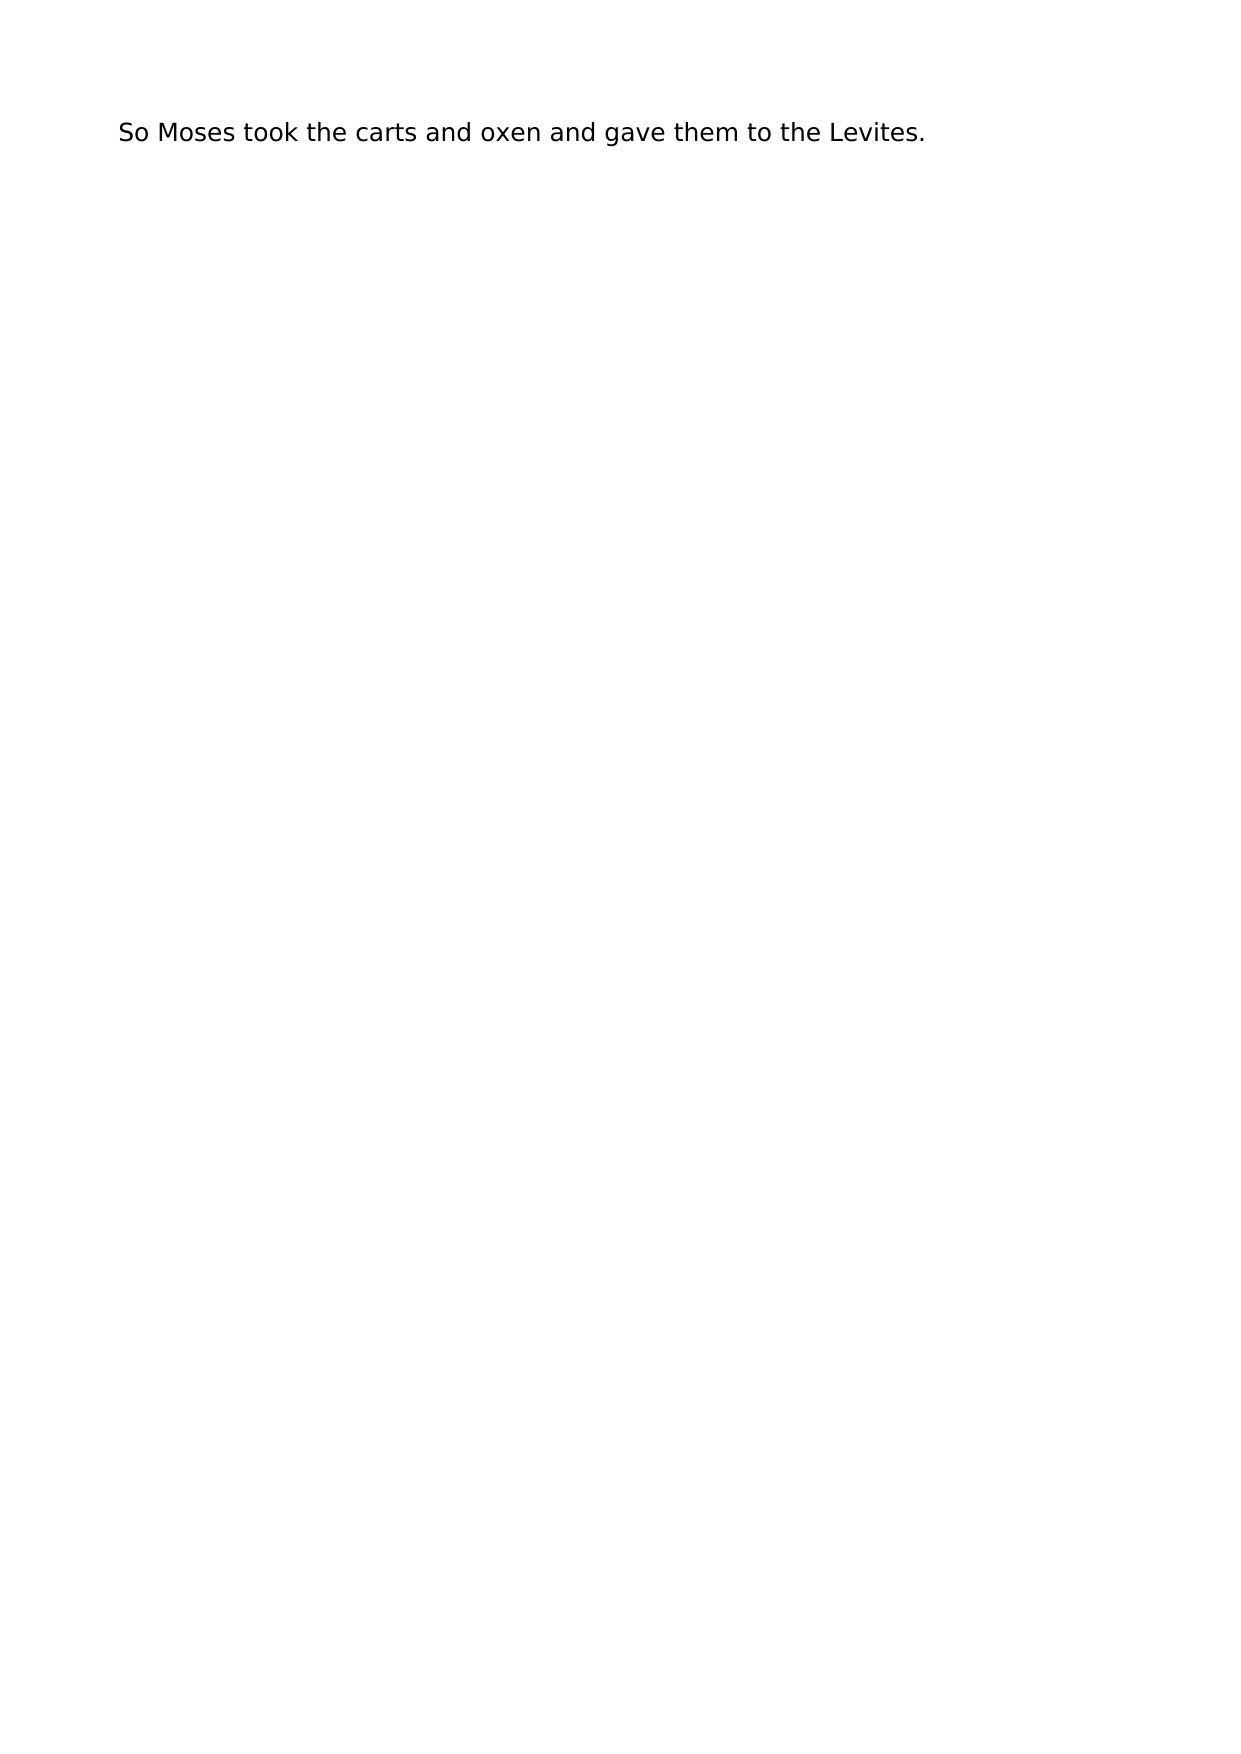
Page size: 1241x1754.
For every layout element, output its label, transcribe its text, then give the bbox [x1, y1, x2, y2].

text So Moses took the carts and oxen and gave them to the Levites. [118, 118, 1122, 147]
